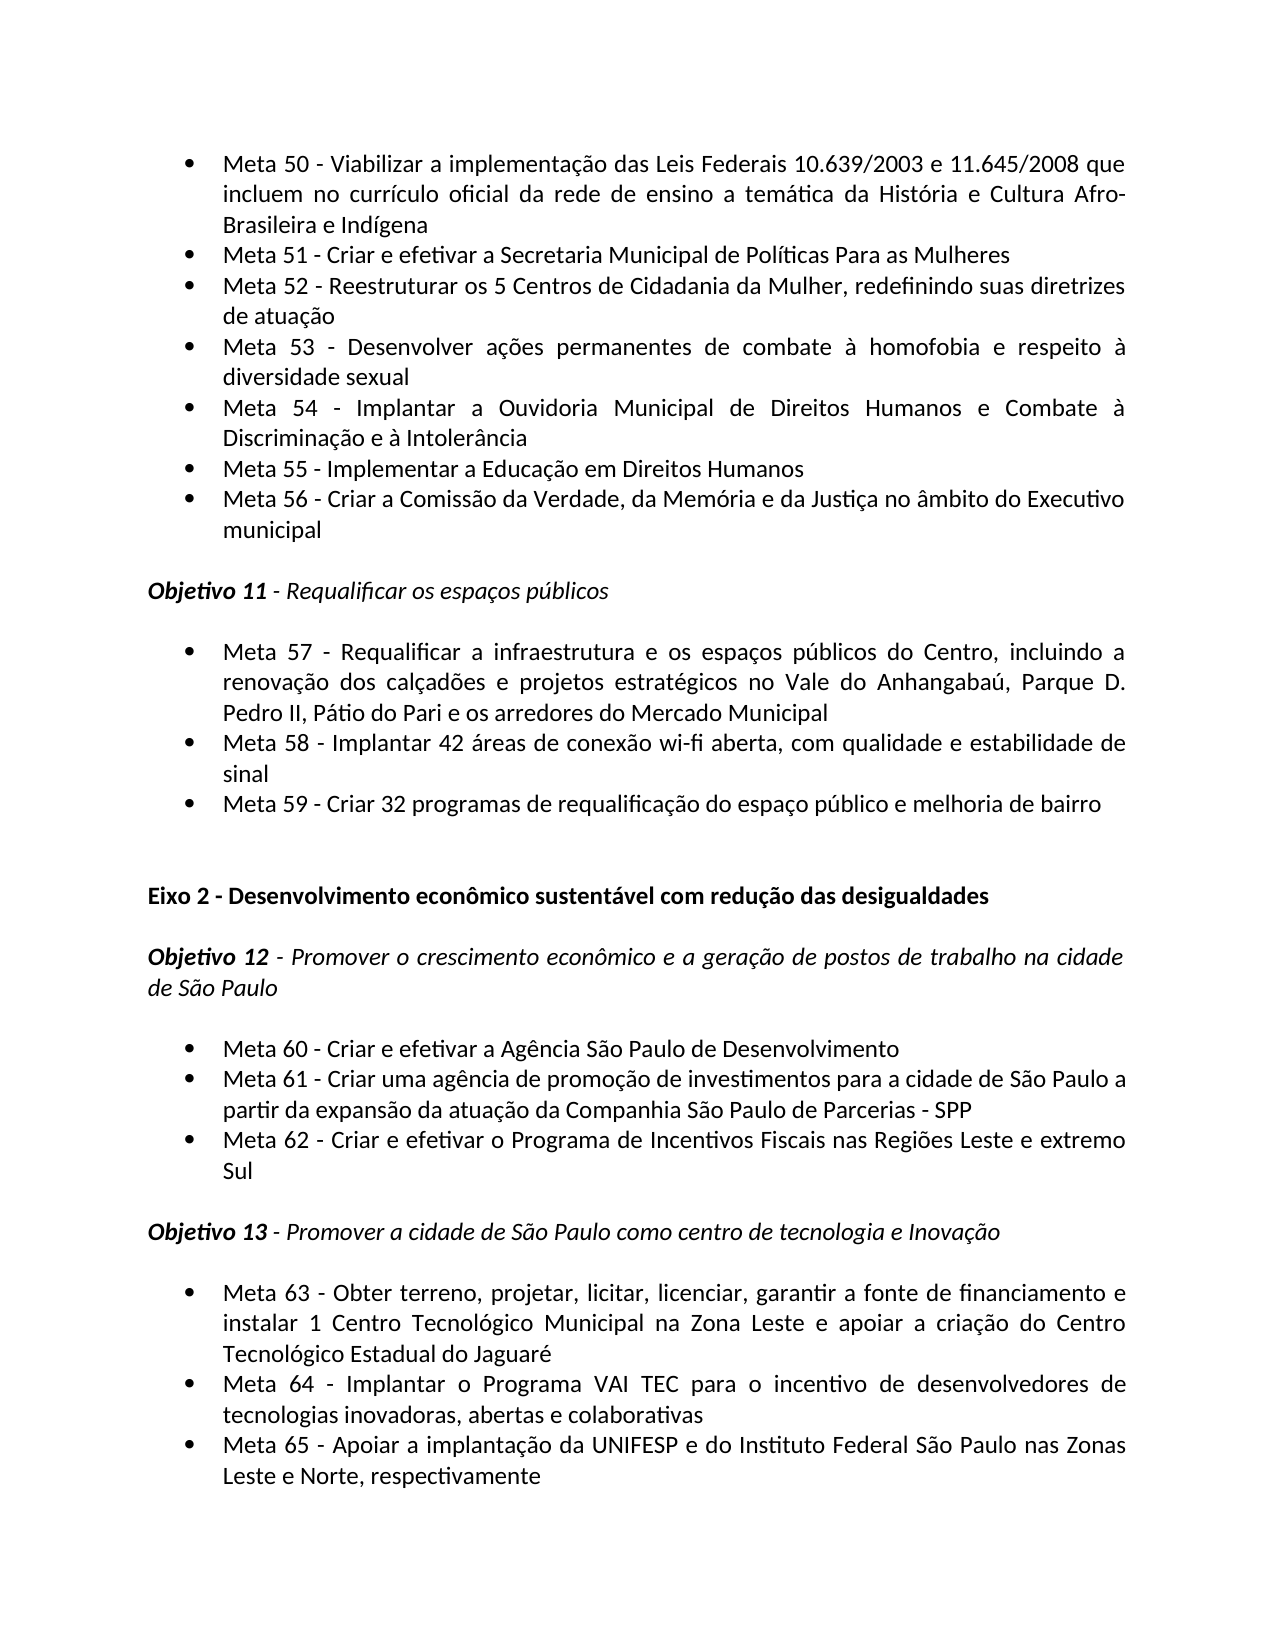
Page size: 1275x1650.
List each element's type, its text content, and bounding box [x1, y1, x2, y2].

list Meta 63 - Obter terreno, projetar, licitar, licenciar, garantir a fonte de financiamento e instalar 1 Centro Tecnológico Municipal na Zona Leste e apoiar a criação do Centro Tecnológico Estadual do Jaguaré [185, 1277, 1127, 1368]
list Meta 61 - Criar uma agência de promoção de investimentos para a cidade de São Paulo a partir da expansão da atuação da Companhia São Paulo de Parcerias - SPP [185, 1063, 1127, 1124]
list Meta 53 - Desenvolver ações permanentes de combate à homofobia e respeito à diversidade sexual [185, 331, 1127, 392]
list Meta 62 - Criar e efetivar o Programa de Incentivos Fiscais nas Regiões Leste e extremo Sul [185, 1124, 1127, 1185]
text Eixo 2 - Desenvolvimento econômico sustentável com redução das desigualdades [148, 880, 1127, 911]
list Meta 56 - Criar a Comissão da Verdade, da Memória e da Justiça no âmbito do Executivo municipal [185, 483, 1127, 544]
list Meta 54 - Implantar a Ouvidoria Municipal de Direitos Humanos e Combate à Discriminação e à Intolerância [185, 392, 1127, 453]
list Meta 58 - Implantar 42 áreas de conexão wi-fi aberta, com qualidade e estabilidade de sinal [185, 728, 1127, 789]
list Meta 55 - Implementar a Educação em Direitos Humanos [185, 453, 1127, 483]
text Objetivo 12 - Promover o crescimento econômico e a geração de postos de trabalho na cidade de São Paulo [148, 941, 1127, 1002]
list Meta 50 - Viabilizar a implementação das Leis Federais 10.639/2003 e 11.645/2008 que incluem no currículo oficial da rede de ensino a temática da História e Cultura Afro-Brasileira e Indígena [185, 148, 1127, 239]
list Meta 52 - Reestruturar os 5 Centros de Cidadania da Mulher, redefinindo suas diretrizes de atuação [185, 270, 1127, 331]
list Meta 64 - Implantar o Programa VAI TEC para o incentivo de desenvolvedores de tecnologias inovadoras, abertas e colaborativas [185, 1368, 1127, 1429]
list Meta 59 - Criar 32 programas de requalificação do espaço público e melhoria de bairro [185, 789, 1127, 819]
text Objetivo 13 - Promover a cidade de São Paulo como centro de tecnologia e Inovação [148, 1216, 1127, 1246]
list Meta 65 - Apoiar a implantação da UNIFESP e do Instituto Federal São Paulo nas Zonas Leste e Norte, respectivamente [185, 1429, 1127, 1491]
list Meta 51 - Criar e efetivar a Secretaria Municipal de Políticas Para as Mulheres [185, 239, 1127, 270]
list Meta 57 - Requalificar a infraestrutura e os espaços públicos do Centro, incluindo a renovação dos calçadões e projetos estratégicos no Vale do Anhangabaú, Parque D. Pedro II, Pátio do Pari e os arredores do Mercado Municipal [185, 636, 1127, 728]
list Meta 60 - Criar e efetivar a Agência São Paulo de Desenvolvimento [185, 1033, 1127, 1063]
text Objetivo 11 - Requalificar os espaços públicos [148, 575, 1127, 606]
